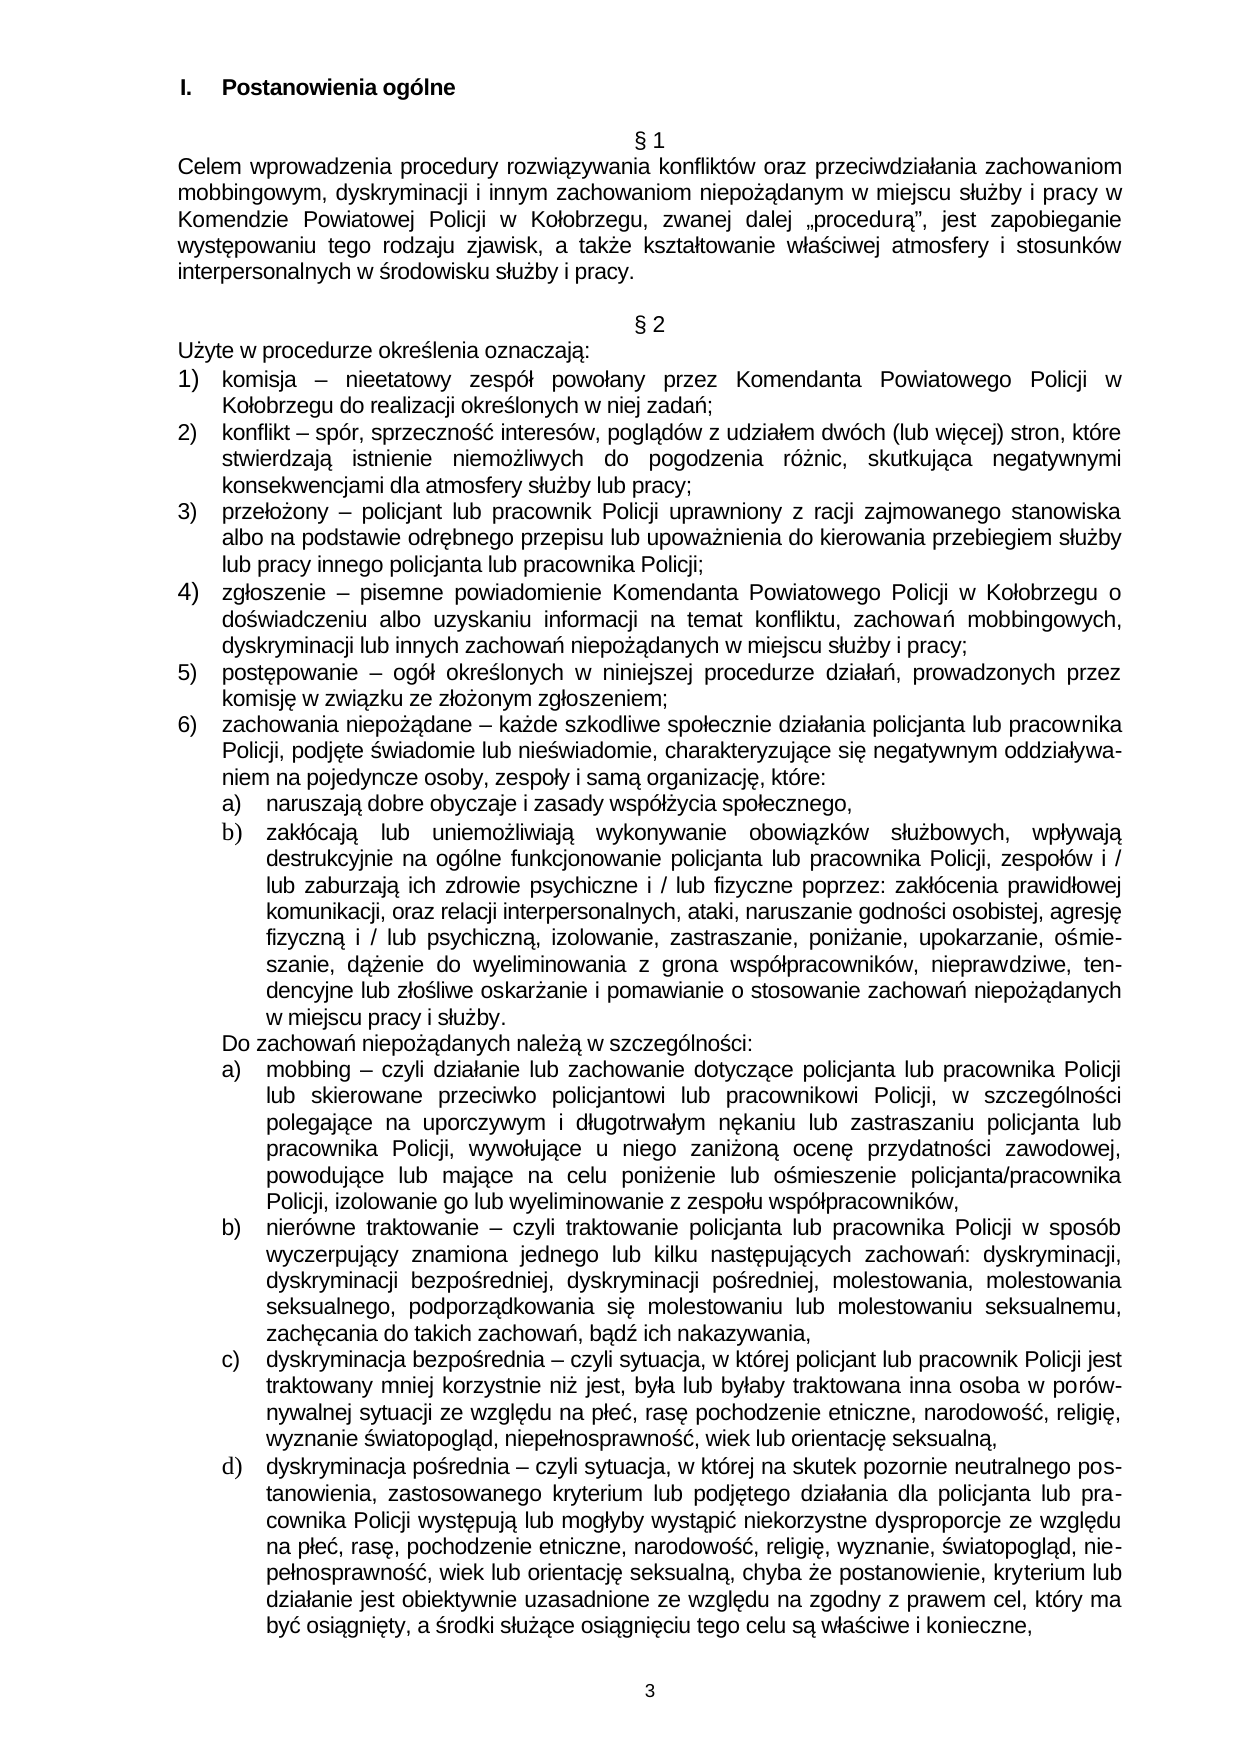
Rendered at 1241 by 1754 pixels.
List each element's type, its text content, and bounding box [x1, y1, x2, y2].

text Do zachowań niepożądanych należą w szczególności: [177, 1030, 1122, 1056]
list mobbing – czyli działanie lub zachowanie dotyczące policjanta lub pracownika Policji lub skierowane przeciwko policjantowi lub pracownikowi Policji, w szczególności polegające na uporczywym i długotrwałym nękaniu lub zastraszaniu policjanta lub pracownika Policji, wywołujące u niego zaniżoną ocenę przydatności zawodowej, powodujące lub mające na celu poniżenie lub ośmieszenie policjanta/pracownika Policji, izolowanie go lub wyeliminowanie z zespołu współpracowników, [221, 1056, 1122, 1214]
text § 2 [177, 311, 1122, 337]
list konflikt – spór, sprzeczność interesów, poglądów z udziałem dwóch (lub więcej) stron, które stwierdzają istnienie niemożliwych do pogodzenia różnic, skutkująca negatywnymi konsekwencjami dla atmosfery służby lub pracy; [177, 419, 1122, 498]
text Celem wprowadzenia procedury rozwiązywania konfliktów oraz przeciwdziałania zachowa­niom mob­­bin­gowym, dyskryminacji i innym zachowaniom niepożądanym w miejscu służby i pra­cy w Ko­mendzie Powiatowej Policji w Kołobrzegu, zwanej dalej „procedu­rą”, jest zapobieganie występowaniu tego rodzaju zjawisk, a także kształtowanie właściwej atmosfery i stosunków interpersonalnych w środowisku służby i pracy. [177, 153, 1122, 285]
list dyskryminacja pośrednia – czyli sytuacja, w której na skutek pozornie neutralnego po­s­­tanowienia, zastosowanego kryterium lub podjętego działania dla policjanta lub pra­cownika Policji wys­tępują lub mogłyby wystąpić niekorzystne dysproporcje ze względu na płeć, rasę, pochodzenie etniczne, narodowość, religię, wyznanie, światopogląd, nie­pełno­spraw­ność, wiek lub orientację seksualną, chyba że postanowienie, kry­terium lub działanie jest obiektywnie uzasadnione ze względu na zgodny z prawem cel, który ma być osiągnięty, a środki służące osiągnięciu tego celu są właściwe i ko­niecz­ne, [222, 1451, 1122, 1638]
list dyskryminacja bezpośrednia – czyli sytuacja, w której policjant lub pracownik Policji jest traktowany mniej korzystnie niż jest, była lub byłaby traktowana inna osoba w po­rów­nywalnej sytuacji ze względu na płeć, rasę pochodzenie etniczne, narodowość, religię, wyznanie światopogląd, niepełnosprawność, wiek lub orientację seksualną, [221, 1346, 1122, 1451]
list naruszają dobre obyczaje i zasady współżycia społecznego, [222, 790, 1122, 817]
list komisja – nieetatowy zespół powołany przez Komendanta Powiatowego Policji w Kołobrzegu do realizacji określonych w niej zadań; [177, 364, 1122, 419]
list Postanowienia ogólne [192, 74, 1122, 100]
text Użyte w procedurze określenia oznaczają: [177, 337, 1122, 364]
list zachowania niepożądane – każde szkodliwe społecznie działania policjanta lub pracow­­ni­ka Policji, podjęte świadomie lub nieświadomie, charakteryzujące się negatywnym oddziały­wa­niem na pojedyncze osoby, zespoły i samą organizację, które: [177, 711, 1122, 790]
list zgłoszenie – pisemne powiadomienie Komendanta Powiatowego Policji w Kołobrzegu o doś­­wiadczeniu albo uzyskaniu informacji na temat konfliktu, zachowa­ń mob­bin­gowych, dyskryminacji lub innych zachowań niepożądanych w miejscu służby i pra­cy; [177, 577, 1122, 658]
text § 1 [177, 127, 1122, 153]
list przełożony – policjant lub pracownik Policji uprawniony z racji zajmowanego stanowiska albo na podstawie odrębnego przepisu lub upoważnienia do kierowania przebiegiem służby lub pracy innego policjanta lub pracownika Policji; [177, 498, 1122, 577]
list zakłócają lub uniemożliwiają wykonywanie obowiązków służbowych, wpływają destrukcyjnie na ogólne funkcjonowanie policjanta lub pracownika Policji, zespołów i / lub zaburzają ich zdrowie psychiczne i / lub fizyczne poprzez: zakłócenia prawidłowej komunikacji, oraz relacji inter­personalnych, ataki, naruszanie godności osobistej, agresję fizyczną i / lub psychiczną, izolowanie, zastraszanie, poniżanie, upokarzanie, oś­mie­szanie, dążenie do wyeliminowania z grona współpracowników, niepraw­dzi­we, ten­dencyjne lub złośliwe os­kar­żanie i pomawianie o stosowanie zachowań niepożądanych w miejscu pracy i służ­by. [222, 817, 1122, 1030]
list postępowanie – ogół określonych w niniejszej procedurze działań, prowadzonych przez komisję w związku ze złożonym zgło­sz­e­niem; [177, 658, 1122, 711]
list nierówne traktowanie – czyli traktowanie policjanta lub pracownika Policji w sposób wyczerpujący znamiona jednego lub kilku następujących zachowań: dyskryminacji, dyskryminacji bezpośredniej, dyskryminacji pośredniej, molestowania, molestowania seksualnego, podporządkowania się molestowaniu lub molestowaniu seksualnemu, zachęcania do takich zachowań, bądź ich nakazywania, [221, 1214, 1122, 1346]
